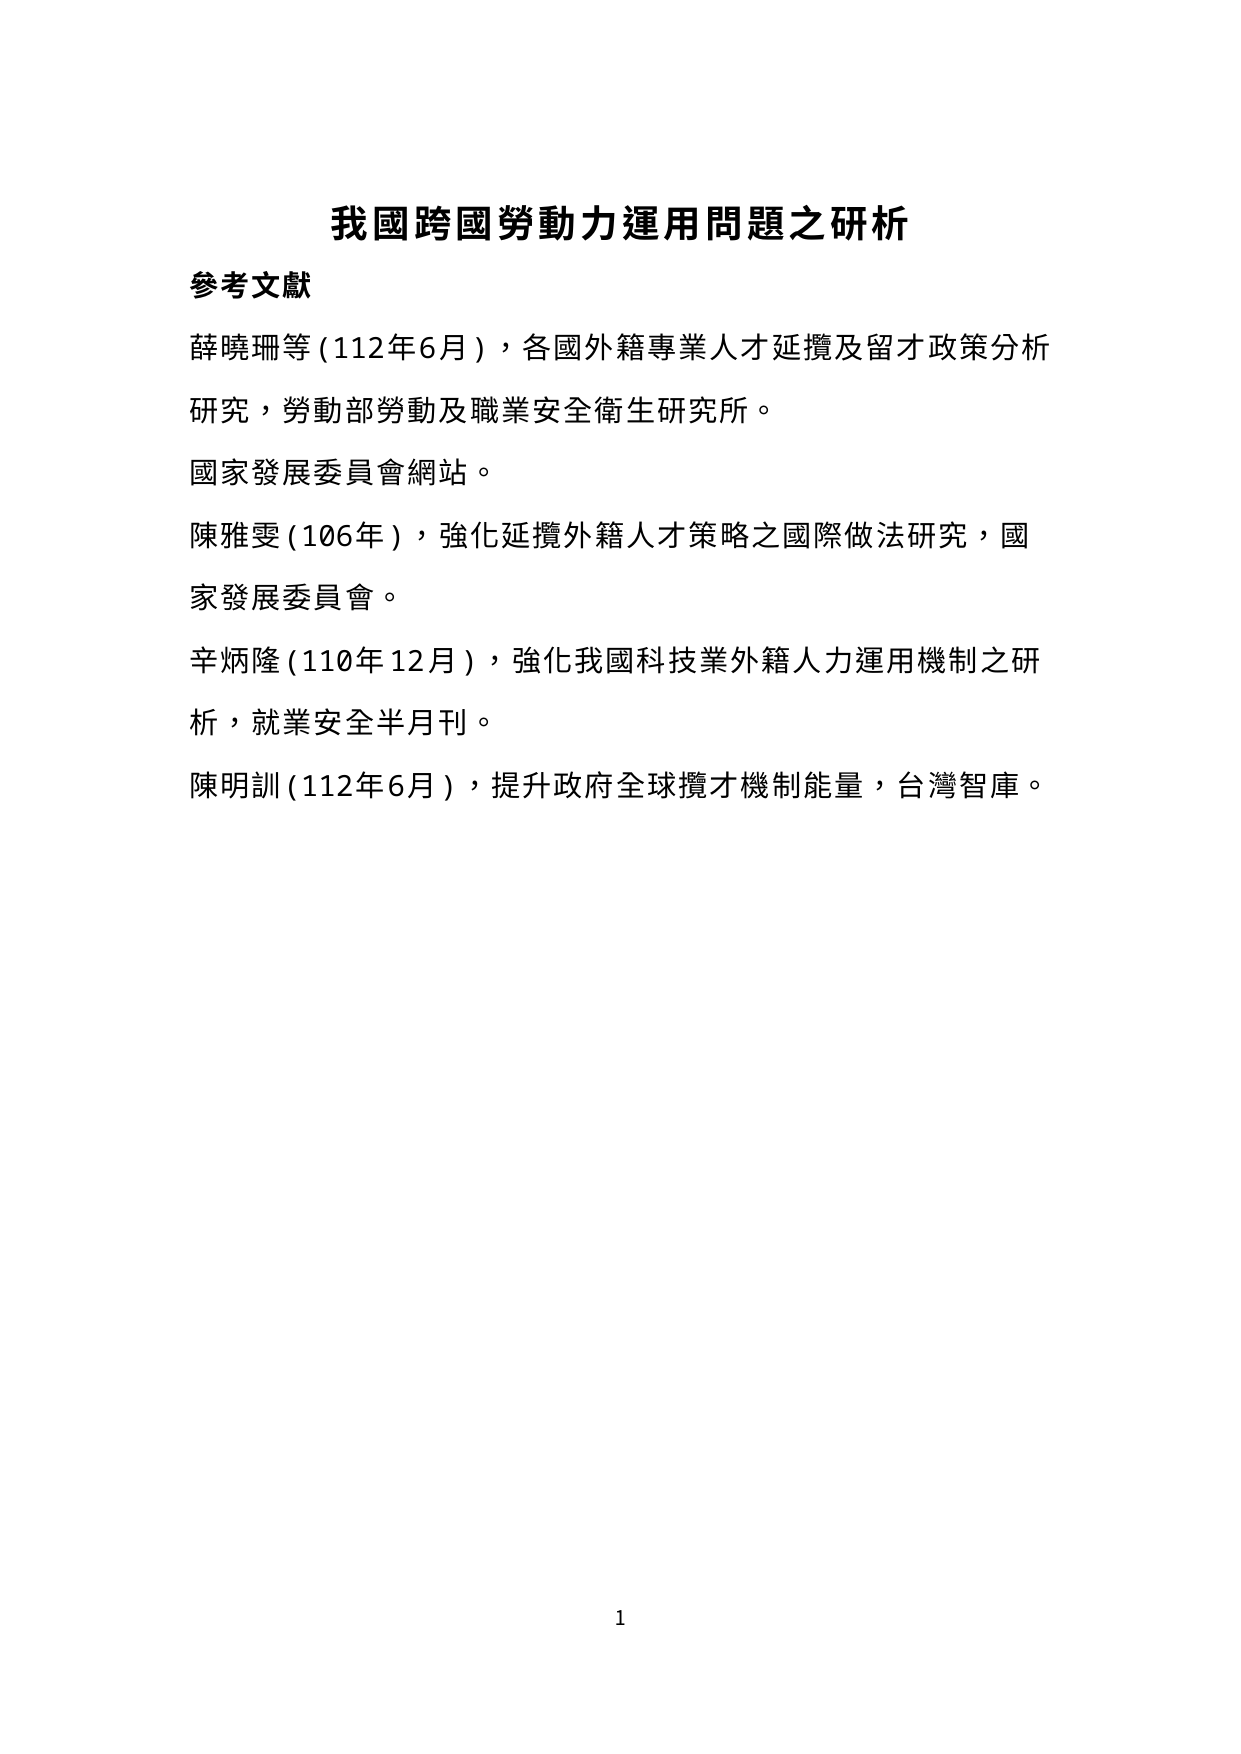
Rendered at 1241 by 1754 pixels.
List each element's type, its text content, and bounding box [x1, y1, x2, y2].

text 陳雅雯(106年)，強化延攬外籍人才策略之國際做法研究，國家發展委員會。 [188, 492, 1052, 617]
text 陳明訓(112年6月)，提升政府全球攬才機制能量，台灣智庫。 [188, 742, 1052, 804]
text 國家發展委員會網站。 [188, 429, 1052, 492]
text 我國跨國勞動力運用問題之研析 [188, 179, 1052, 242]
text 薛曉珊等(112年6月)，各國外籍專業人才延攬及留才政策分析研究，勞動部勞動及職業安全衛生研究所。 [188, 304, 1052, 429]
text 參考文獻 [188, 242, 1052, 304]
text 辛炳隆(110年12月)，強化我國科技業外籍人力運用機制之研析，就業安全半月刊。 [188, 617, 1052, 742]
